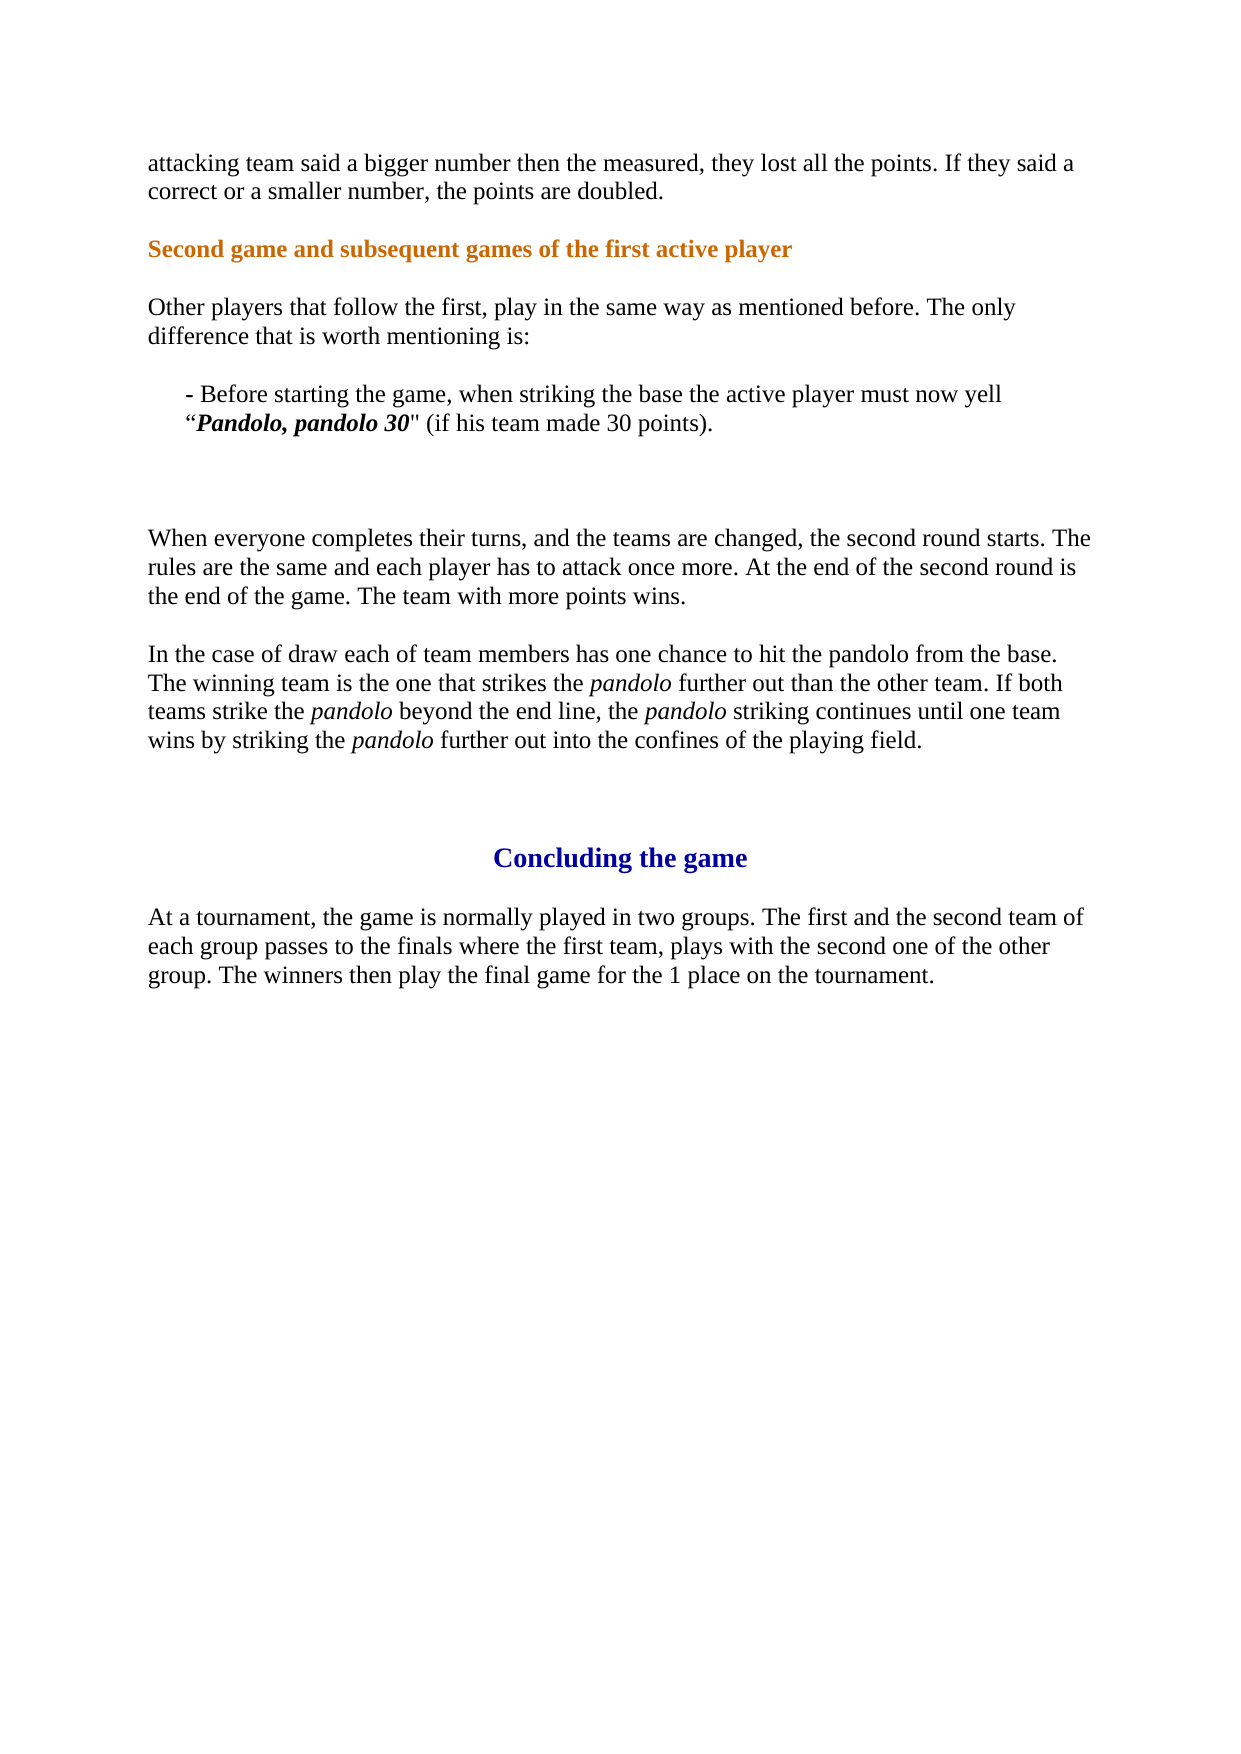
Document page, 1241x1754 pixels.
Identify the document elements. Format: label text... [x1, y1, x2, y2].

text At a tournament, the game is normally played in two groups. The first and the second team of each group passes to the finals where the first team, plays with the second one of the other group. The winners then play the final game for the 1 place on the tournament. [148, 902, 1093, 989]
text In the case of draw each of team members has one chance to hit the pandolo from the base. The winning team is the one that strikes the pandolo further out than the other team. If both teams strike the pandolo beyond the end line, the pandolo striking continues until one team wins by striking the pandolo further out into the confines of the playing field. [148, 639, 1093, 754]
text Other players that follow the first, play in the same way as mentioned before. The only difference that is worth mentioning is: [148, 292, 1093, 350]
text When everyone completes their turns, and the teams are changed, the second round starts. The rules are the same and each player has to attack once more. At the end of the second round is the end of the game. The team with more points wins. [148, 523, 1093, 610]
text attacking team said a bigger number then the measured, they lost all the points. If they said a correct or a smaller number, the points are doubled. [148, 148, 1093, 205]
text - Before starting the game, when striking the base the active player must now yell “Pandolo, pandolo 30" (if his team made 30 points). [185, 379, 1093, 436]
text Second game and subsequent games of the first active player [148, 234, 1093, 263]
text Concluding the game [148, 841, 1093, 873]
